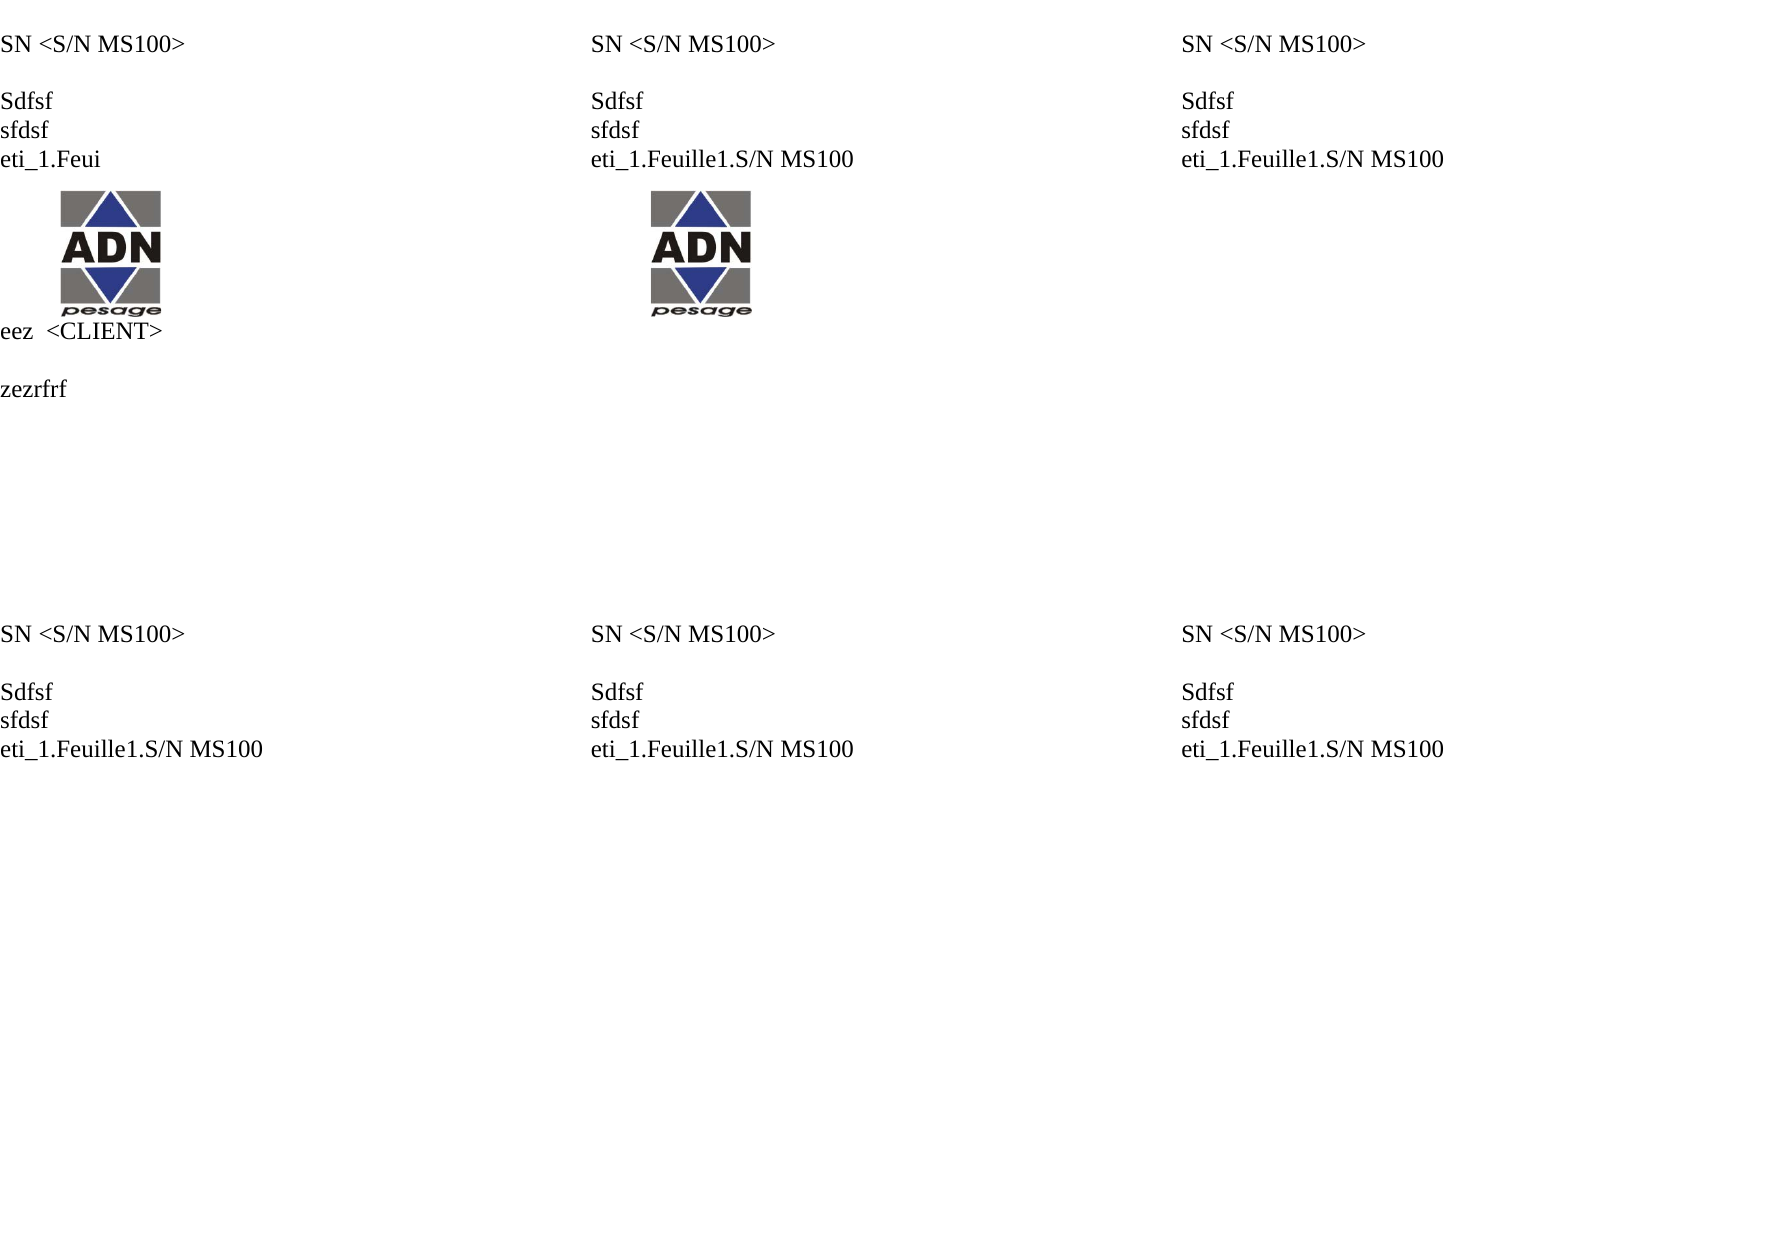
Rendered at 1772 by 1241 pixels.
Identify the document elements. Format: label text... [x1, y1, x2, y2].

text SN <S/N MS100> Sdfsf sfdsf eti_1.Feuille1.S/N MS100 [591, 591, 1181, 849]
text SN <S/N MS100> Sdfsf sfdsf eti_1.Feuille1.S/N MS100 [0, 591, 591, 849]
text SN <S/N MS100> Sdfsf sfdsf eti_1.Feuille1.S/N MS100 [1181, 0, 1772, 259]
picture [60, 190, 162, 317]
text SN <S/N MS100> Sdfsf sfdsf eti_1.Feuille1.S/N MS100 [1181, 591, 1772, 849]
picture [650, 190, 752, 317]
text zezrfrf [0, 374, 591, 472]
text eez <CLIENT> [0, 316, 591, 345]
text SN <S/N MS100> Sdfsf sfdsf eti_1.Feuille1.S/N MS100 [591, 0, 1181, 259]
text SN <S/N MS100> Sdfsf sfdsf eti_1.Feui [0, 0, 591, 172]
